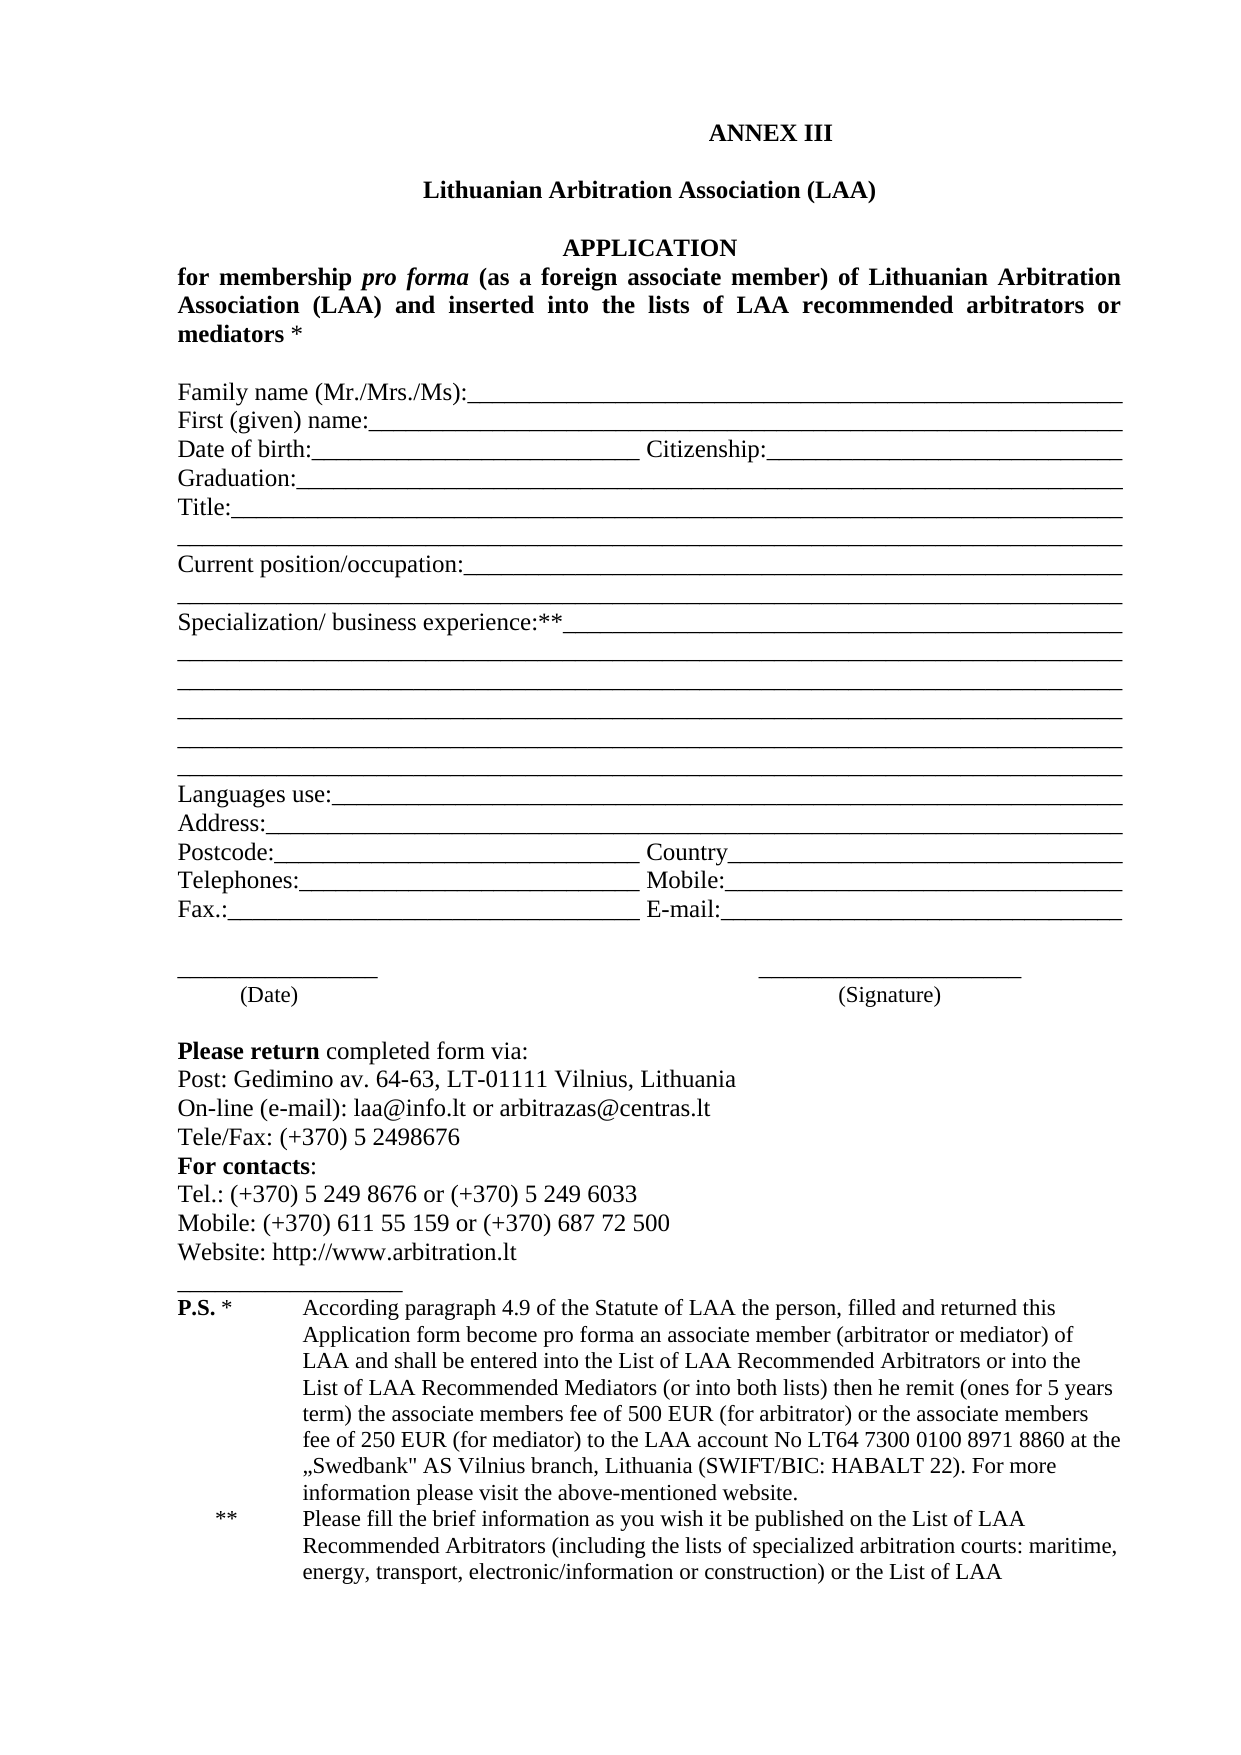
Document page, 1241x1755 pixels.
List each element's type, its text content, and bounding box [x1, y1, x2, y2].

text _ [177, 664, 1122, 689]
text Lithuanian Arbitration Association (LAA) [177, 176, 1122, 204]
text _ [177, 693, 1122, 718]
text Fax.: E-mail: [177, 894, 1122, 923]
text _ [177, 578, 1122, 603]
text Graduation: [177, 463, 1122, 492]
text Specialization/ business experience:** [177, 607, 1122, 636]
text ANNEX III [177, 118, 1122, 147]
text Current position/occupation: [177, 549, 1122, 578]
text First (given) name: [177, 406, 1122, 434]
text (Date) (Signature) [240, 981, 1122, 1007]
text P.S. * According paragraph 4.9 of the Statute of LAA the person, filled and returned this Application form become pro forma an associate member (arbitrator or mediator) of LAA and shall be entered into the List of LAA Recommended Arbitrators or into the List of LAA Recommended Mediators (or into both lists) then he remit (ones for 5 years term) the associate members fee of 500 EUR (for arbitrator) or the associate members fee of 250 EUR (for mediator) to the LAA account No LT64 7300 0100 8971 8860 at the „Swedbank" AS Vilnius branch, Lithuania (SWIFT/BIC: HABALT 22). For more information please visit the above-mentioned website. [177, 1294, 1122, 1505]
text _ [177, 751, 1122, 775]
text Website: http://www.arbitration.lt [177, 1237, 1122, 1266]
text Post: Gedimino av. 64-63, LT-01111 Vilnius, Lithuania [177, 1064, 1122, 1093]
text Mobile: (+370) 611 55 159 or (+370) 687 72 500 [177, 1208, 1122, 1237]
text _ [177, 521, 1122, 545]
text Telephones: Mobile: [177, 866, 1122, 894]
text On-line (e-mail): laa@info.lt or arbitrazas@centras.lt [177, 1093, 1122, 1122]
text _ [177, 636, 1122, 660]
text ** Please fill the brief information as you wish it be published on the List of LAA Recommended Arbitrators (including the lists of specialized arbitration courts: maritime, energy, transport, electronic/information or construction) or the List of LAA [215, 1505, 1122, 1584]
text Address: [177, 808, 1122, 837]
text Tel.: (+370) 5 249 8676 or (+370) 5 249 6033 [177, 1179, 1122, 1208]
text Family name (Mr./Mrs./Ms): [177, 377, 1122, 406]
text Date of birth: Citizenship: [177, 434, 1122, 463]
text Please return completed form via: [177, 1036, 1122, 1064]
text __________________ [177, 1266, 1122, 1294]
text ________________ _____________________ [177, 952, 1122, 981]
text Tele/Fax: (+370) 5 2498676 [177, 1122, 1122, 1151]
text Postcode: Country [177, 837, 1122, 866]
text for membership pro forma (as a foreign associate member) of Lithuanian Arbitration Association (LAA) and inserted into the lists of LAA recommended arbitrators or mediators * [177, 262, 1122, 348]
text Languages use: [177, 779, 1122, 808]
text For contacts: [177, 1151, 1122, 1179]
text Title: [177, 492, 1122, 521]
text _ [177, 722, 1122, 747]
text APPLICATION [177, 233, 1122, 262]
